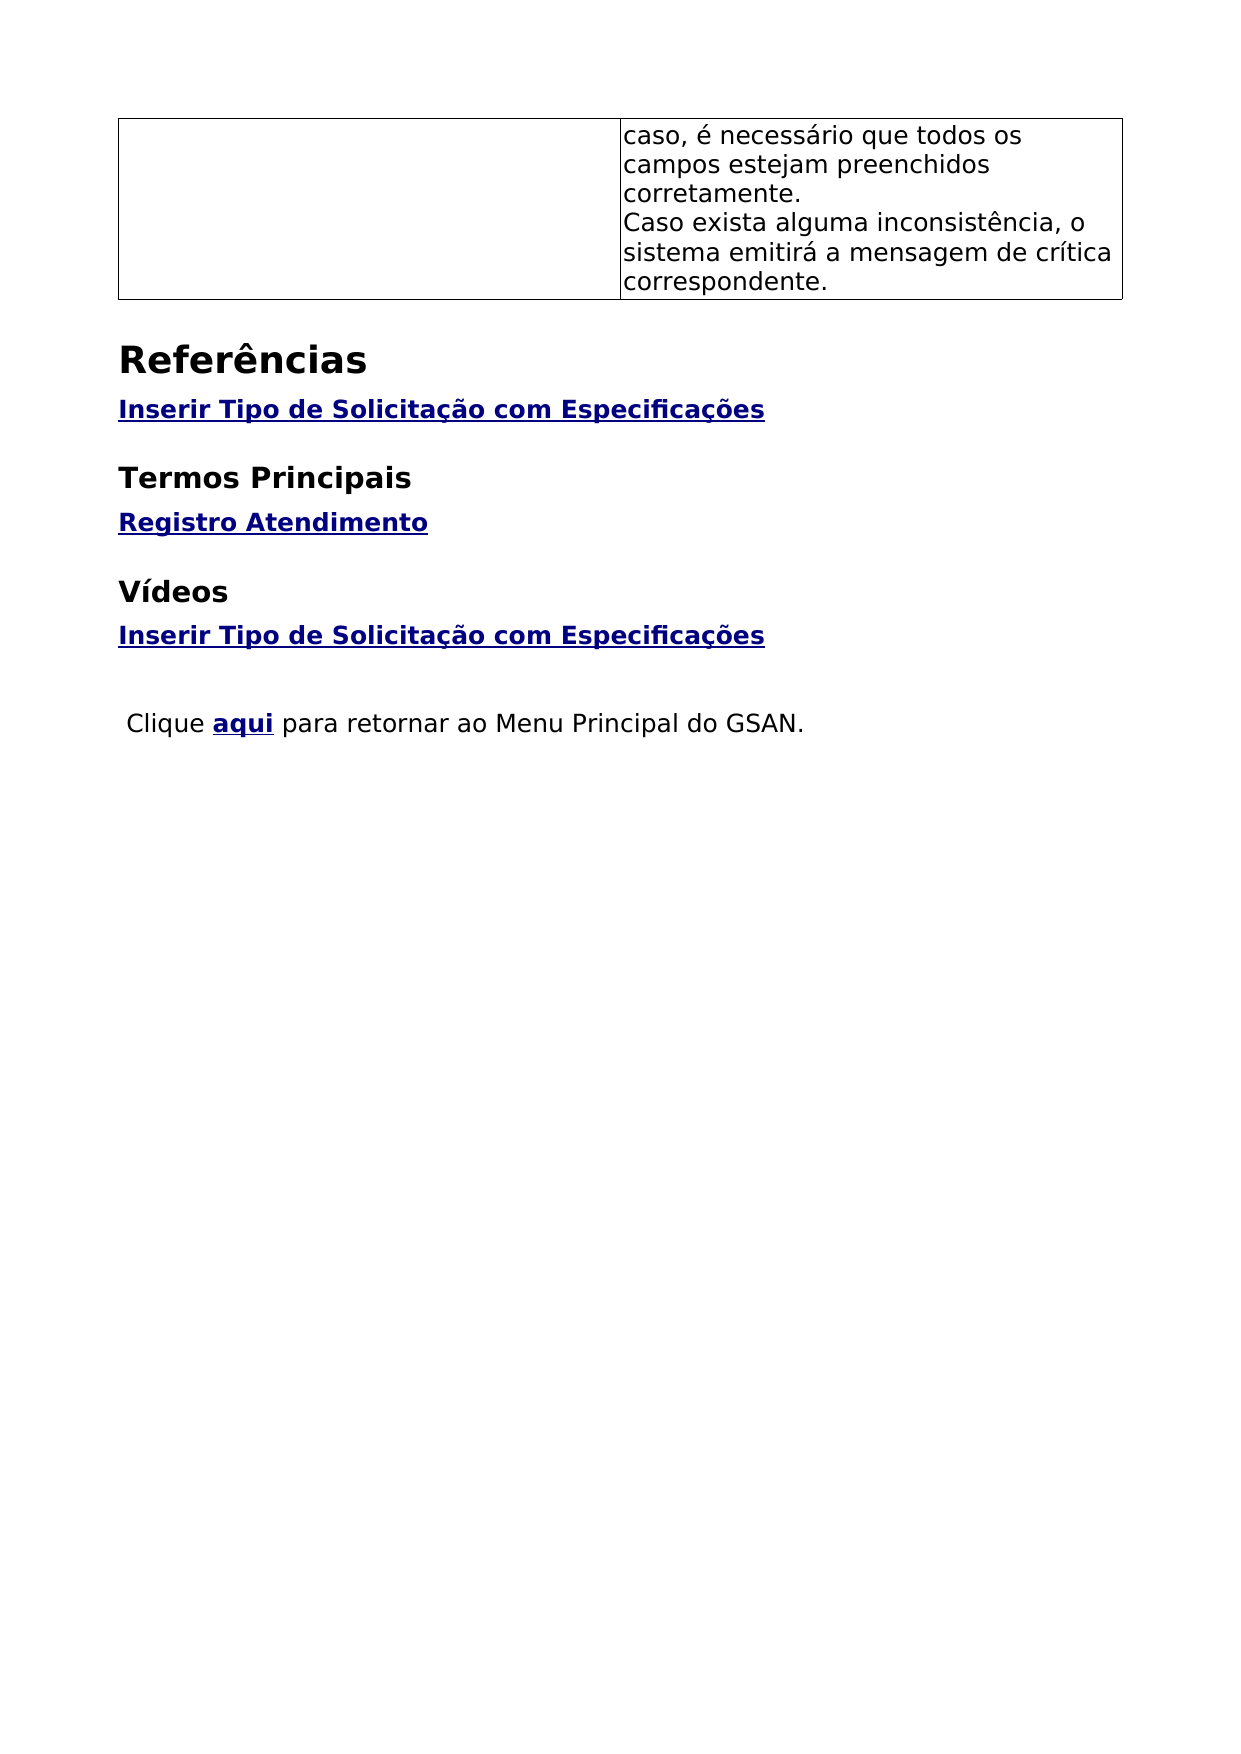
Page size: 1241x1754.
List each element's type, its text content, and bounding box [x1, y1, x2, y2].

subtitle Termos Principais [118, 462, 1122, 496]
subtitle Referências [118, 339, 1122, 383]
text Registro Atendimento [118, 508, 1122, 537]
subtitle Vídeos [118, 575, 1122, 609]
table_cell [119, 119, 620, 299]
text Inserir Tipo de Solicitação com Especificações [118, 395, 1122, 424]
table_cell caso, é necessário que todos os campos estejam preenchidos corretamente. Caso exista alguma inconsistência, o sistema emitirá a mensagem de crítica correspondente. [621, 119, 1122, 299]
text Inserir Tipo de Solicitação com Especificações Clique aqui para retornar ao Menu Principal do GSAN. [118, 621, 1122, 738]
